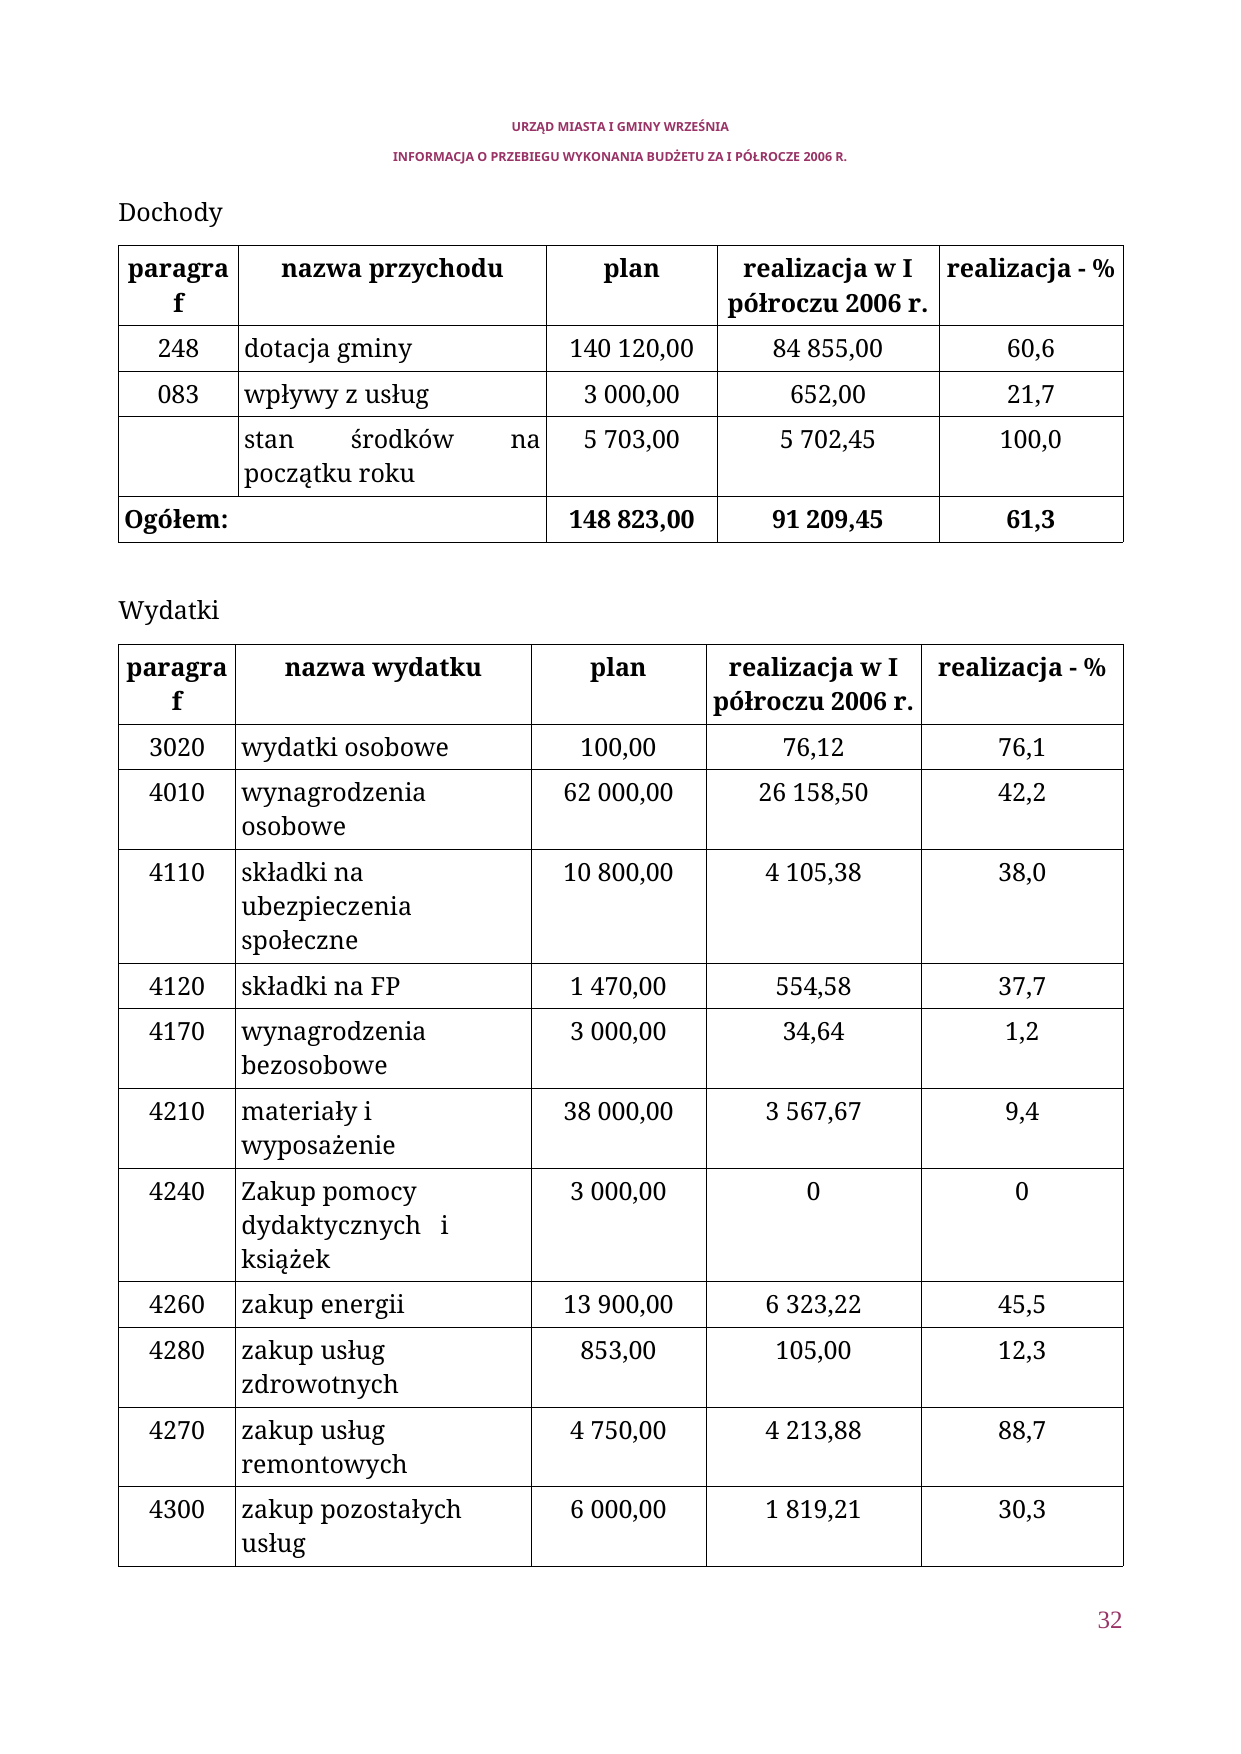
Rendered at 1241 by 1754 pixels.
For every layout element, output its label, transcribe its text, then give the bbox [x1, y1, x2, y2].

table_cell składki na ubezpieczenia społeczne [236, 850, 531, 962]
table_cell zakup energii [236, 1282, 531, 1327]
table_cell wpływy z usług [239, 372, 546, 416]
table_header realizacja w I półroczu 2006 r. [718, 246, 939, 325]
table_cell [119, 417, 238, 496]
table_cell 652,00 [718, 372, 939, 416]
table_cell 3 000,00 [532, 1169, 706, 1281]
table_header realizacja - % [922, 645, 1123, 723]
table_cell 105,00 [707, 1328, 921, 1407]
table_cell 1 470,00 [532, 964, 706, 1008]
table_header nazwa przychodu [239, 246, 546, 325]
table_cell dotacja gminy [239, 326, 546, 371]
table_cell 26 158,50 [707, 770, 921, 849]
table_cell 37,7 [922, 964, 1123, 1008]
table_header plan [532, 645, 706, 723]
table_cell 76,12 [707, 725, 921, 769]
table_cell 38,0 [922, 850, 1123, 962]
table_cell 10 800,00 [532, 850, 706, 962]
table_cell 3 000,00 [547, 372, 717, 416]
table_cell wynagrodzenia osobowe [236, 770, 531, 849]
table_cell 6 323,22 [707, 1282, 921, 1327]
table_cell 140 120,00 [547, 326, 717, 371]
table_cell 5 702,45 [718, 417, 939, 496]
table_cell 3 567,67 [707, 1089, 921, 1167]
table_cell 4270 [119, 1408, 235, 1486]
table_cell 4260 [119, 1282, 235, 1327]
table_cell 88,7 [922, 1408, 1123, 1486]
table_cell 4 213,88 [707, 1408, 921, 1486]
table_cell 9,4 [922, 1089, 1123, 1167]
table_cell 4280 [119, 1328, 235, 1407]
table_cell 12,3 [922, 1328, 1123, 1407]
table_cell 4 750,00 [532, 1408, 706, 1486]
table_cell 100,00 [532, 725, 706, 769]
table_cell 4170 [119, 1009, 235, 1088]
table_cell Zakup pomocy dydaktycznych i książek [236, 1169, 531, 1281]
table_cell 21,7 [940, 372, 1123, 416]
table_cell 30,3 [922, 1487, 1123, 1566]
table_cell 4210 [119, 1089, 235, 1167]
table_cell 4110 [119, 850, 235, 962]
table_cell 38 000,00 [532, 1089, 706, 1167]
table_cell 853,00 [532, 1328, 706, 1407]
table_cell zakup usług remontowych [236, 1408, 531, 1486]
table_cell 61,3 [940, 497, 1123, 542]
table_cell 0 [707, 1169, 921, 1281]
table_cell wydatki osobowe [236, 725, 531, 769]
table_cell 60,6 [940, 326, 1123, 371]
table_cell 1,2 [922, 1009, 1123, 1088]
table_cell 34,64 [707, 1009, 921, 1088]
table_cell 083 [119, 372, 238, 416]
table_cell 4010 [119, 770, 235, 849]
table_cell składki na FP [236, 964, 531, 1008]
table_header paragraf [119, 246, 238, 325]
table_cell 4240 [119, 1169, 235, 1281]
text Dochody [118, 194, 1122, 228]
table_cell 248 [119, 326, 238, 371]
table_cell 3 000,00 [532, 1009, 706, 1088]
table_cell materiały i wyposażenie [236, 1089, 531, 1167]
table_cell 148 823,00 [547, 497, 717, 542]
table_cell 4120 [119, 964, 235, 1008]
table_cell zakup pozostałych usług [236, 1487, 531, 1566]
table_header plan [547, 246, 717, 325]
table_header paragraf [119, 645, 235, 723]
table_cell 45,5 [922, 1282, 1123, 1327]
table_cell 84 855,00 [718, 326, 939, 371]
table_cell zakup usług zdrowotnych [236, 1328, 531, 1407]
table_header realizacja - % [940, 246, 1123, 325]
table_cell 5 703,00 [547, 417, 717, 496]
table_cell 6 000,00 [532, 1487, 706, 1566]
table_cell 13 900,00 [532, 1282, 706, 1327]
table_cell Ogółem: [119, 497, 546, 542]
text Wydatki [118, 593, 1122, 627]
table_cell stan środków na początku roku [239, 417, 546, 496]
table_cell 42,2 [922, 770, 1123, 849]
table_cell 0 [922, 1169, 1123, 1281]
table_cell 554,58 [707, 964, 921, 1008]
table_cell 4300 [119, 1487, 235, 1566]
table_cell 100,0 [940, 417, 1123, 496]
table_cell wynagrodzenia bezosobowe [236, 1009, 531, 1088]
table_cell 76,1 [922, 725, 1123, 769]
table_header nazwa wydatku [236, 645, 531, 723]
table_cell 3020 [119, 725, 235, 769]
table_header realizacja w I półroczu 2006 r. [707, 645, 921, 723]
table_cell 4 105,38 [707, 850, 921, 962]
table_cell 62 000,00 [532, 770, 706, 849]
table_cell 91 209,45 [718, 497, 939, 542]
table_cell 1 819,21 [707, 1487, 921, 1566]
